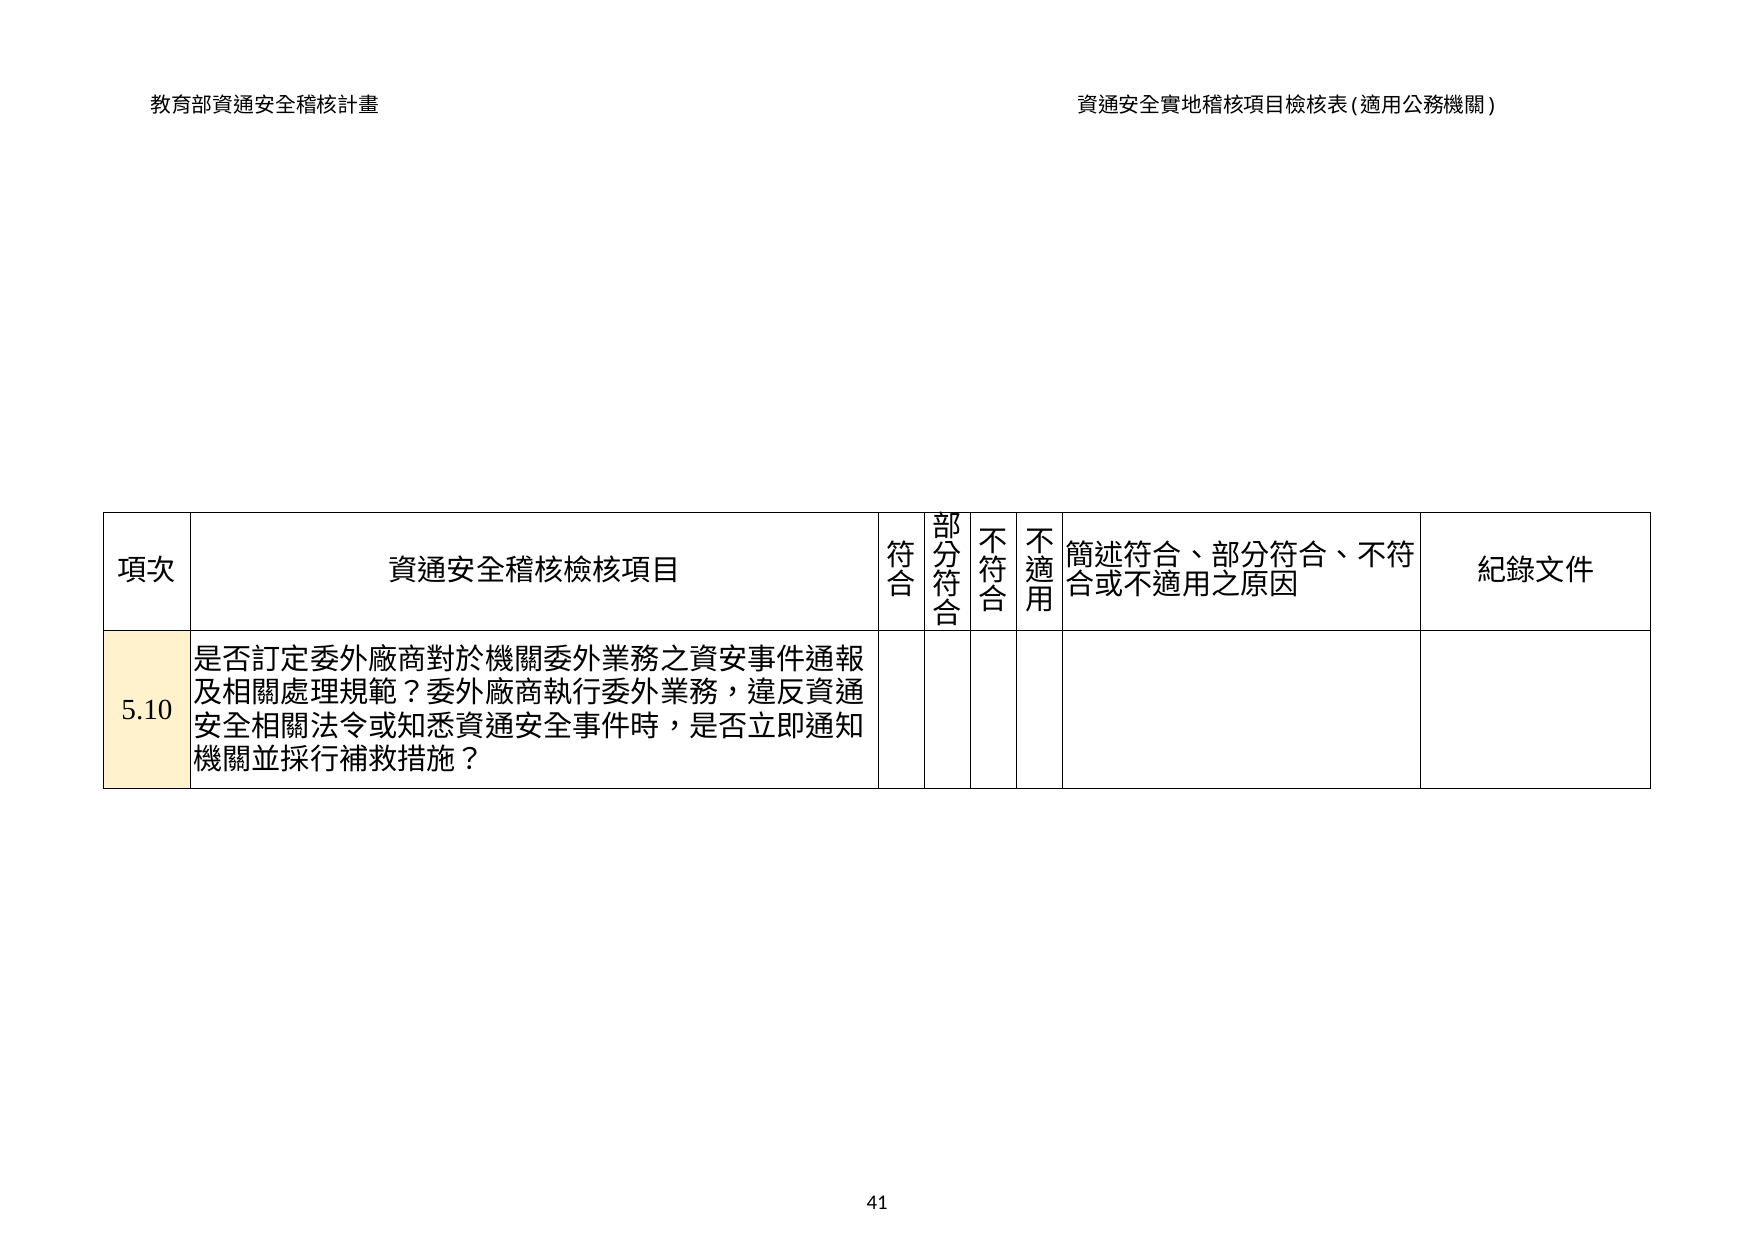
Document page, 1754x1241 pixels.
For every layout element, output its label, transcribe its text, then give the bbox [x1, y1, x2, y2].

table_cell [925, 631, 970, 788]
table_header 部分符合 [925, 513, 970, 630]
table_header 符合 [879, 513, 924, 630]
table_cell [1421, 631, 1650, 788]
table_cell [971, 631, 1016, 788]
table_cell [879, 631, 924, 788]
table_header 紀錄文件 [1421, 513, 1650, 630]
table_cell [1063, 631, 1420, 788]
table_cell [1017, 631, 1062, 788]
table_header 不符合 [971, 513, 1016, 630]
table_cell 是否訂定委外廠商對於機關委外業務之資安事件通報及相關處理規範？委外廠商執行委外業務，違反資通安全相關法令或知悉資通安全事件時，是否立即通知機關並採行補救措施？ [191, 631, 878, 788]
table_cell 5.10 [104, 631, 190, 788]
table_header 資通安全稽核檢核項目 [191, 513, 878, 630]
table_header 不適用 [1017, 513, 1062, 630]
table_header 簡述符合、部分符合、不符合或不適用之原因 [1063, 513, 1420, 630]
table_header 項次 [104, 513, 190, 630]
